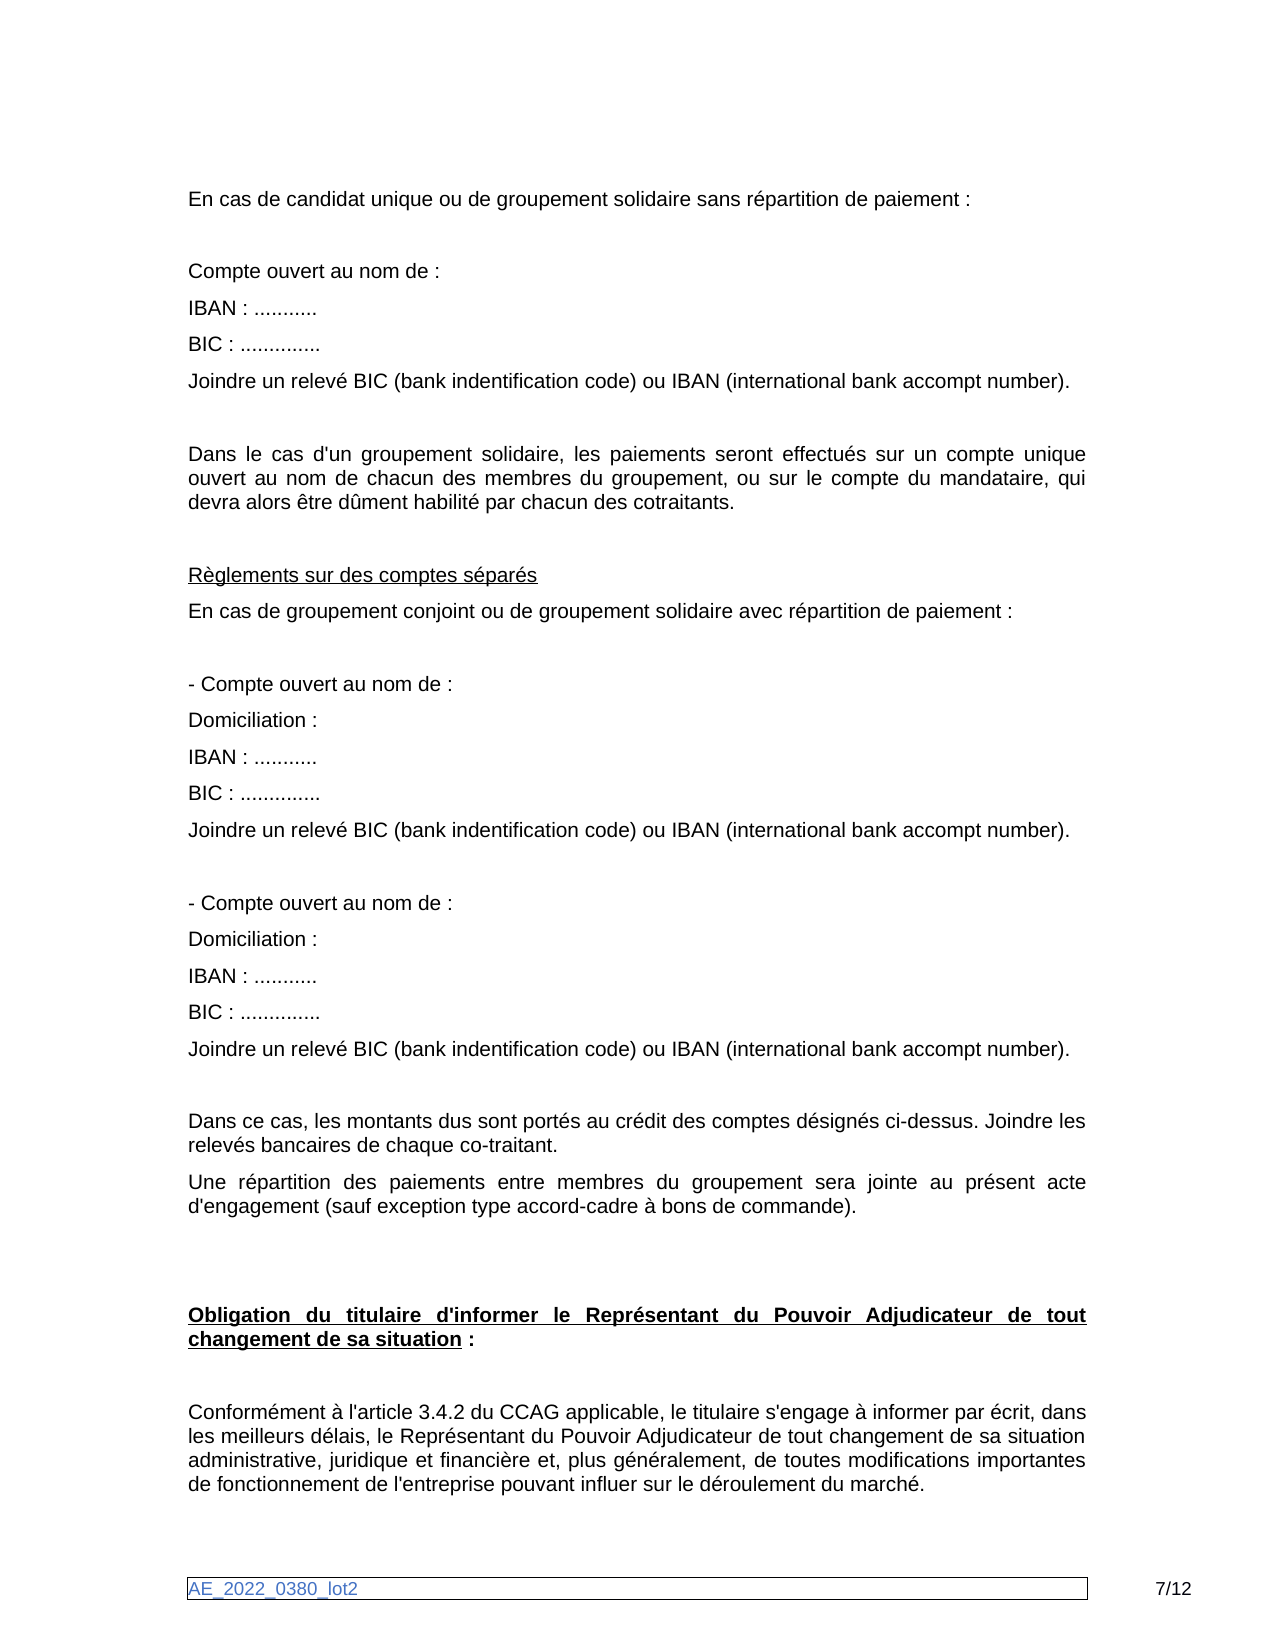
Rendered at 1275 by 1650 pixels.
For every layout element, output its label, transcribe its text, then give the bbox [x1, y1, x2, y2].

text En cas de candidat unique ou de groupement solidaire sans répartition de paiement : [188, 186, 1087, 210]
text Conformément à l'article 3.4.2 du CCAG applicable, le titulaire s'engage à informer par écrit, dans les meilleurs délais, le Représentant du Pouvoir Adjudicateur de tout changement de sa situation administrative, juridique et financière et, plus généralement, de toutes modifications importantes de fonctionnement de l'entreprise pouvant influer sur le déroulement du marché. [188, 1400, 1087, 1496]
text Domiciliation : [188, 708, 1087, 732]
text Domiciliation : [188, 927, 1087, 951]
text - Compte ouvert au nom de : [188, 672, 1087, 696]
text En cas de groupement conjoint ou de groupement solidaire avec répartition de paiement : [188, 599, 1087, 623]
text Règlements sur des comptes séparés [188, 562, 1087, 586]
text - Compte ouvert au nom de : [188, 891, 1087, 914]
text Joindre un relevé BIC (bank indentification code) ou IBAN (international bank accompt number). [188, 818, 1087, 842]
text Joindre un relevé BIC (bank indentification code) ou IBAN (international bank accompt number). [188, 369, 1087, 393]
text changement de sa situation : [188, 1325, 1087, 1351]
text Compte ouvert au nom de : [188, 259, 1087, 283]
text IBAN : ........... [188, 296, 1087, 320]
text BIC : .............. [188, 781, 1087, 805]
text Obligation du titulaire d'informer le Représentant du Pouvoir Adjudicateur de tout [188, 1303, 1087, 1324]
text BIC : .............. [188, 1000, 1087, 1024]
text Joindre un relevé BIC (bank indentification code) ou IBAN (international bank accompt number). [188, 1036, 1087, 1060]
text IBAN : ........... [188, 745, 1087, 769]
text Dans ce cas, les montants dus sont portés au crédit des comptes désignés ci-dessus. Joindre les relevés bancaires de chaque co-traitant. [188, 1109, 1087, 1157]
text IBAN : ........... [188, 963, 1087, 987]
text Une répartition des paiements entre membres du groupement sera jointe au présent acte d'engagement (sauf exception type accord-cadre à bons de commande). [188, 1170, 1087, 1218]
text BIC : .............. [188, 332, 1087, 356]
text Dans le cas d'un groupement solidaire, les paiements seront effectués sur un compte unique ouvert au nom de chacun des membres du groupement, ou sur le compte du mandataire, qui devra alors être dûment habilité par chacun des cotraitants. [188, 442, 1087, 513]
